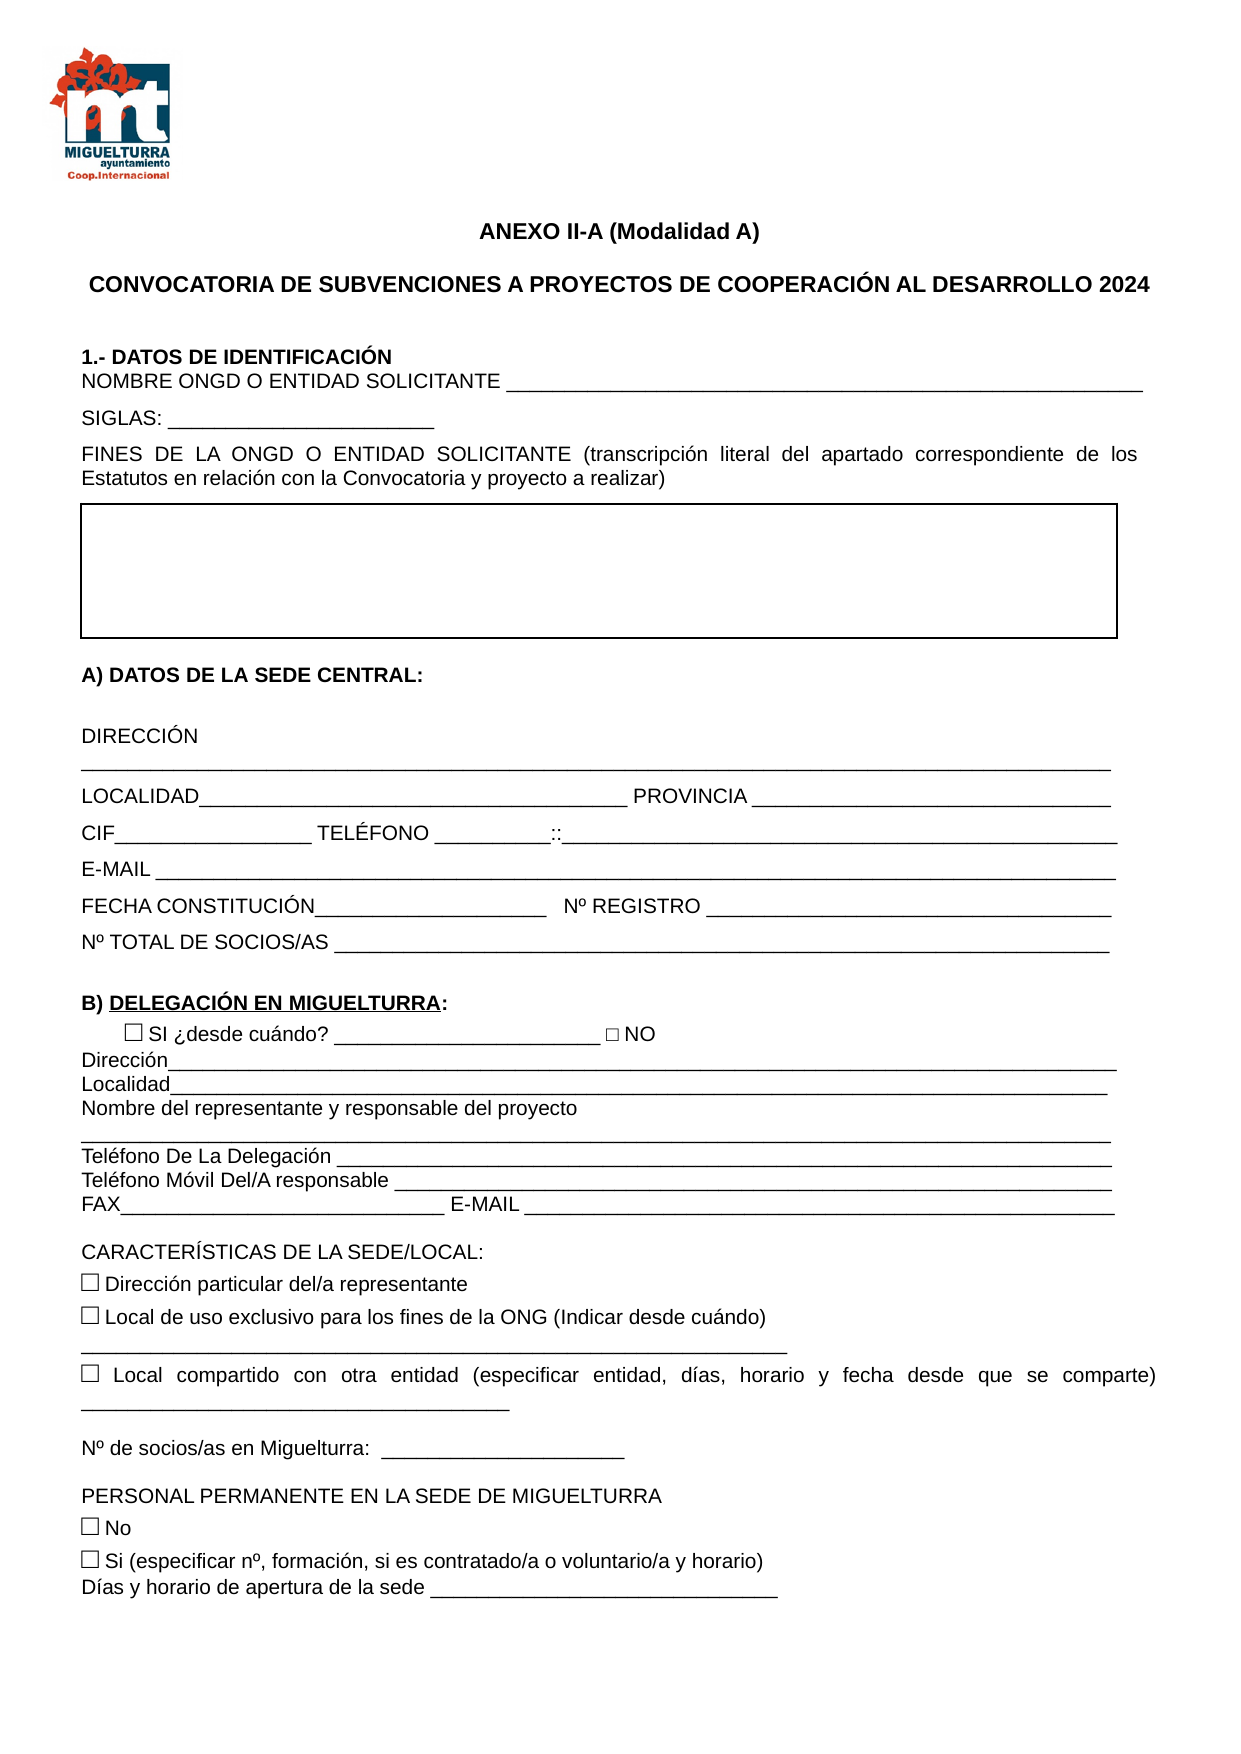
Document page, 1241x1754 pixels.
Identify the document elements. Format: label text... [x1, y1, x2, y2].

text Dirección__________________________________________________________________________________ [81, 1048, 1157, 1072]
table_header [82, 505, 1116, 637]
text FINES DE LA ONGD O ENTIDAD SOLICITANTE (transcripción literal del apartado correspondiente de los Estatutos en relación con la Convocatoria y proyecto a realizar) [81, 442, 1140, 490]
text DIRECCIÓN _________________________________________________________________________________________ [81, 724, 1157, 772]
text FAX____________________________ E-MAIL ___________________________________________________ [81, 1192, 1157, 1216]
text PERSONAL PERMANENTE EN LA SEDE DE MIGUELTURRA [81, 1484, 1157, 1508]
text □ SI ¿desde cuándo? _______________________ □ NO [119, 1014, 1157, 1048]
text □ Local de uso exclusivo para los fines de la ONG (Indicar desde cuándo) _____________________________________________________________ [81, 1297, 1157, 1354]
text Días y horario de apertura de la sede ______________________________ [81, 1575, 1157, 1599]
text Nombre del representante y responsable del proyecto _________________________________________________________________________________________ [81, 1096, 1157, 1144]
text 1.- DATOS DE IDENTIFICACIÓN [81, 345, 1157, 369]
text B) DELEGACIÓN EN MIGUELTURRA: [81, 990, 1157, 1014]
text CONVOCATORIA DE SUBVENCIONES A PROYECTOS DE COOPERACIÓN AL DESARROLLO 2024 [81, 271, 1157, 297]
picture [41, 46, 183, 181]
text □ Si (especificar nº, formación, si es contratado/a o voluntario/a y horario) [81, 1541, 1157, 1575]
text Teléfono Móvil Del/A responsable ______________________________________________________________ [81, 1168, 1157, 1192]
text □ Dirección particular del/a representante [81, 1263, 1157, 1297]
text FECHA CONSTITUCIÓN____________________ Nº REGISTRO ___________________________________ [81, 893, 1157, 917]
text Teléfono De La Delegación ___________________________________________________________________ [81, 1144, 1157, 1168]
text □ No [81, 1508, 1157, 1541]
text Localidad_________________________________________________________________________________ [81, 1072, 1157, 1096]
text NOMBRE ONGD O ENTIDAD SOLICITANTE _______________________________________________________ [81, 369, 1157, 393]
text □ Local compartido con otra entidad (especificar entidad, días, horario y fecha desde que se comparte) _____________________________________ [81, 1354, 1157, 1412]
text SIGLAS: _______________________ [81, 406, 1157, 429]
text LOCALIDAD_____________________________________ PROVINCIA _______________________________ [81, 784, 1157, 808]
text A) DATOS DE LA SEDE CENTRAL: [81, 663, 1157, 687]
text Nº TOTAL DE SOCIOS/AS ___________________________________________________________________ [81, 930, 1157, 954]
text CIF_________________ TELÉFONO __________::________________________________________________ [81, 821, 1157, 844]
text ANEXO II-A (Modalidad A) [81, 218, 1157, 244]
text CARACTERÍSTICAS DE LA SEDE/LOCAL: [81, 1239, 1157, 1263]
text E-MAIL ___________________________________________________________________________________ [81, 857, 1157, 881]
text Nº de socios/as en Miguelturra: _____________________ [81, 1436, 1157, 1460]
